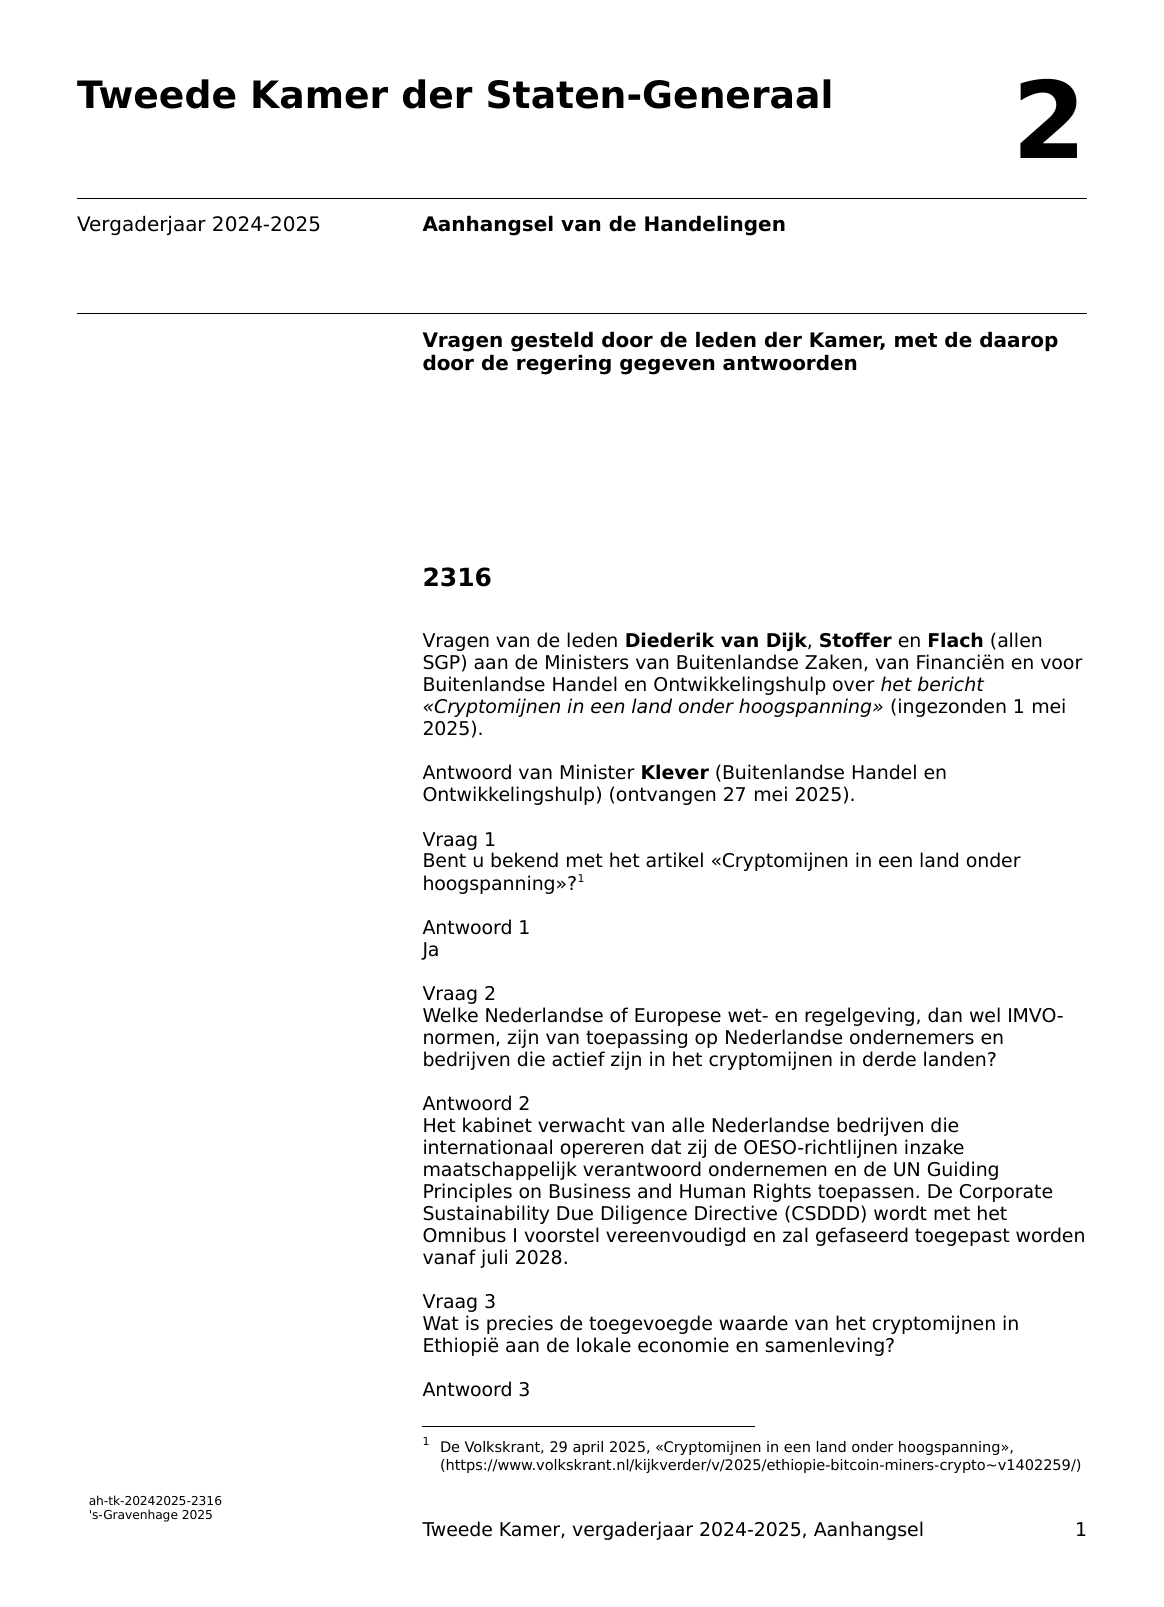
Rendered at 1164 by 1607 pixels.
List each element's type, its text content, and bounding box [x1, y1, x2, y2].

text 's-Gravenhage 2025 [88, 1508, 323, 1522]
table_header 2 [886, 59, 1087, 198]
text Welke Nederlandse of Europese wet- en regelgeving, dan wel IMVO-normen, zijn van toepassing op Nederlandse ondernemers en bedrijven die actief zijn in het cryptomijnen in derde landen? [422, 1005, 1087, 1071]
text Ja [422, 938, 1087, 961]
text Antwoord 3 [422, 1379, 1087, 1401]
table_cell Vragen gesteld door de leden der Kamer, met de daarop door de regering gegeven antwoorden [422, 314, 1087, 375]
text Het kabinet verwacht van alle Nederlandse bedrijven die internationaal opereren dat zij de OESO-richtlijnen inzake maatschappelijk verantwoord ondernemen en de UN Guiding Principles on Business and Human Rights toepassen. De Corporate Sustainability Due Diligence Directive (CSDDD) wordt met het Omnibus I voorstel vereenvoudigd en zal gefaseerd toegepast worden vanaf juli 2028. [422, 1115, 1087, 1269]
text Antwoord 1 [422, 917, 1087, 938]
text De Volkskrant, 29 april 2025, «Cryptomijnen in een land onder hoogspanning», (https://www.volkskrant.nl/kijkverder/v/2025/ethiopie-bitcoin-miners-crypto~v1402259/) [422, 1435, 1087, 1474]
text Vraag 3 [422, 1291, 1087, 1313]
text Vraag 1 [422, 828, 1087, 850]
text Wat is precies de toegevoegde waarde van het cryptomijnen in Ethiopië aan de lokale economie en samenleving? [422, 1313, 1087, 1357]
text Vragen van de leden Diederik van Dijk, Stoffer en Flach (allen SGP) aan de Ministers van Buitenlandse Zaken, van Financiën en voor Buitenlandse Handel en Ontwikkelingshulp over het bericht «Cryptomijnen in een land onder hoogspanning» (ingezonden 1 mei 2025). [422, 630, 1087, 740]
table_cell Aanhangsel van de Handelingen [422, 199, 1087, 313]
text Vraag 2 [422, 983, 1087, 1005]
text 2316 [422, 563, 1087, 592]
table_cell Vergaderjaar 2024-2025 [77, 199, 422, 313]
table_cell [77, 314, 422, 375]
text Antwoord 2 [422, 1093, 1087, 1115]
text Bent u bekend met het artikel «Cryptomijnen in een land onder hoogspanning»? [422, 850, 1087, 894]
text Antwoord van Minister Klever (Buitenlandse Handel en Ontwikkelingshulp) (ontvangen 27 mei 2025). [422, 762, 1087, 806]
text ah-tk-20242025-2316 [88, 1494, 323, 1508]
table_header Tweede Kamer der Staten-Generaal [77, 59, 886, 198]
